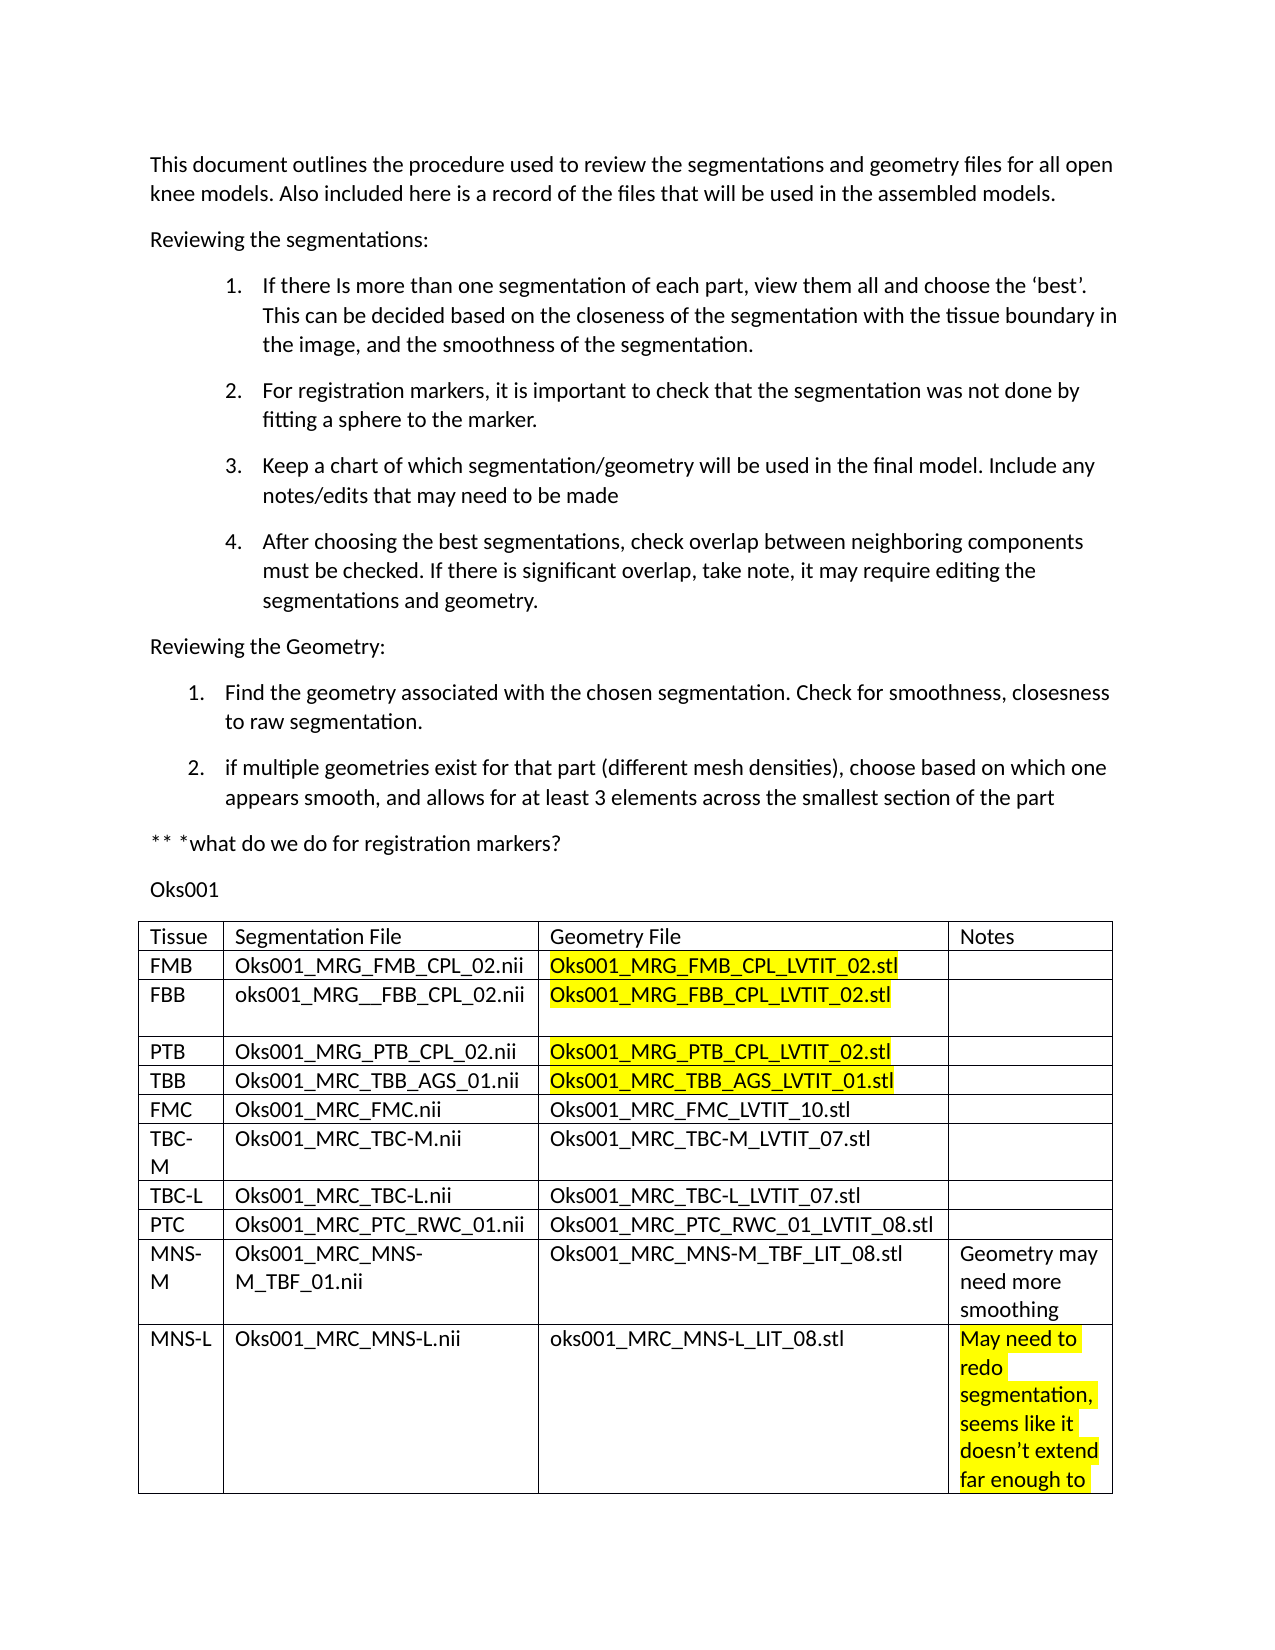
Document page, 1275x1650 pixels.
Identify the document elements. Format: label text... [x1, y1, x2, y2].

table_header Notes [949, 922, 1112, 950]
table_cell Oks001_MRC_PTC_RWC_01_LVTIT_08.stl [539, 1210, 948, 1238]
table_cell Geometry may need more smoothing [949, 1240, 1112, 1323]
table_cell FMC [139, 1095, 223, 1123]
table_cell Oks001_MRC_MNS-M_TBF_LIT_08.stl [539, 1240, 948, 1323]
table_cell [949, 1037, 1112, 1065]
table_cell MNS-L [139, 1325, 223, 1493]
table_cell TBB [139, 1066, 223, 1094]
table_cell Oks001_MRC_TBC-M.nii [224, 1124, 538, 1180]
text Oks001 [150, 875, 1125, 903]
text Reviewing the segmentations: [150, 225, 1125, 253]
table_cell [949, 1181, 1112, 1209]
list For registration markers, it is important to check that the segmentation was not done by fitting a sphere to the marker. [225, 376, 1125, 434]
table_cell [949, 1210, 1112, 1238]
list Find the geometry associated with the chosen segmentation. Check for smoothness, closesness to raw segmentation. [187, 678, 1125, 735]
text ** *what do we do for registration markers? [150, 829, 1125, 857]
table_cell Oks001_MRC_FMC.nii [224, 1095, 538, 1123]
list if multiple geometries exist for that part (different mesh densities), choose based on which one appears smooth, and allows for at least 3 elements across the smallest section of the part [187, 753, 1125, 811]
table_cell Oks001_MRG_PTB_CPL_LVTIT_02.stl [539, 1037, 948, 1065]
table_cell MNS-M [139, 1240, 223, 1323]
table_cell [949, 980, 1112, 1036]
table_cell FBB [139, 980, 223, 1036]
table_cell TBC-L [139, 1181, 223, 1209]
table_cell Oks001_MRC_TBC-L_LVTIT_07.stl [539, 1181, 948, 1209]
table_cell Oks001_MRC_TBC-M_LVTIT_07.stl [539, 1124, 948, 1180]
table_cell May need to redo segmentation, seems like it doesn’t extend far enough to [949, 1325, 1112, 1493]
table_cell TBC-M [139, 1124, 223, 1180]
table_cell Oks001_MRG_FBB_CPL_LVTIT_02.stl [539, 980, 948, 1036]
text This document outlines the procedure used to review the segmentations and geometry files for all open knee models. Also included here is a record of the files that will be used in the assembled models. [150, 150, 1125, 207]
table_cell oks001_MRG__FBB_CPL_02.nii [224, 980, 538, 1036]
table_cell [949, 951, 1112, 979]
table_header Geometry File [539, 922, 948, 950]
table_cell FMB [139, 951, 223, 979]
table_cell Oks001_MRC_MNS-M_TBF_01.nii [224, 1240, 538, 1323]
table_cell [949, 1124, 1112, 1180]
table_cell PTC [139, 1210, 223, 1238]
table_cell Oks001_MRC_FMC_LVTIT_10.stl [539, 1095, 948, 1123]
table_cell Oks001_MRC_MNS-L.nii [224, 1325, 538, 1493]
table_cell Oks001_MRC_TBB_AGS_01.nii [224, 1066, 538, 1094]
table_cell [949, 1095, 1112, 1123]
table_cell PTB [139, 1037, 223, 1065]
table_cell Oks001_MRC_TBB_AGS_LVTIT_01.stl [539, 1066, 948, 1094]
table_cell Oks001_MRG_FMB_CPL_02.nii [224, 951, 538, 979]
table_header Segmentation File [224, 922, 538, 950]
table_cell Oks001_MRC_TBC-L.nii [224, 1181, 538, 1209]
table_cell oks001_MRC_MNS-L_LIT_08.stl [539, 1325, 948, 1493]
table_cell Oks001_MRG_PTB_CPL_02.nii [224, 1037, 538, 1065]
list Keep a chart of which segmentation/geometry will be used in the final model. Include any notes/edits that may need to be made [225, 452, 1125, 509]
text Reviewing the Geometry: [150, 632, 1125, 660]
list If there Is more than one segmentation of each part, view them all and choose the ‘best’. This can be decided based on the closeness of the segmentation with the tissue boundary in the image, and the smoothness of the segmentation. [225, 271, 1125, 358]
table_header Tissue [139, 922, 223, 950]
table_cell [949, 1066, 1112, 1094]
table_cell Oks001_MRC_PTC_RWC_01.nii [224, 1210, 538, 1238]
list After choosing the best segmentations, check overlap between neighboring components must be checked. If there is significant overlap, take note, it may require editing the segmentations and geometry. [225, 527, 1125, 614]
table_cell Oks001_MRG_FMB_CPL_LVTIT_02.stl [539, 951, 948, 979]
